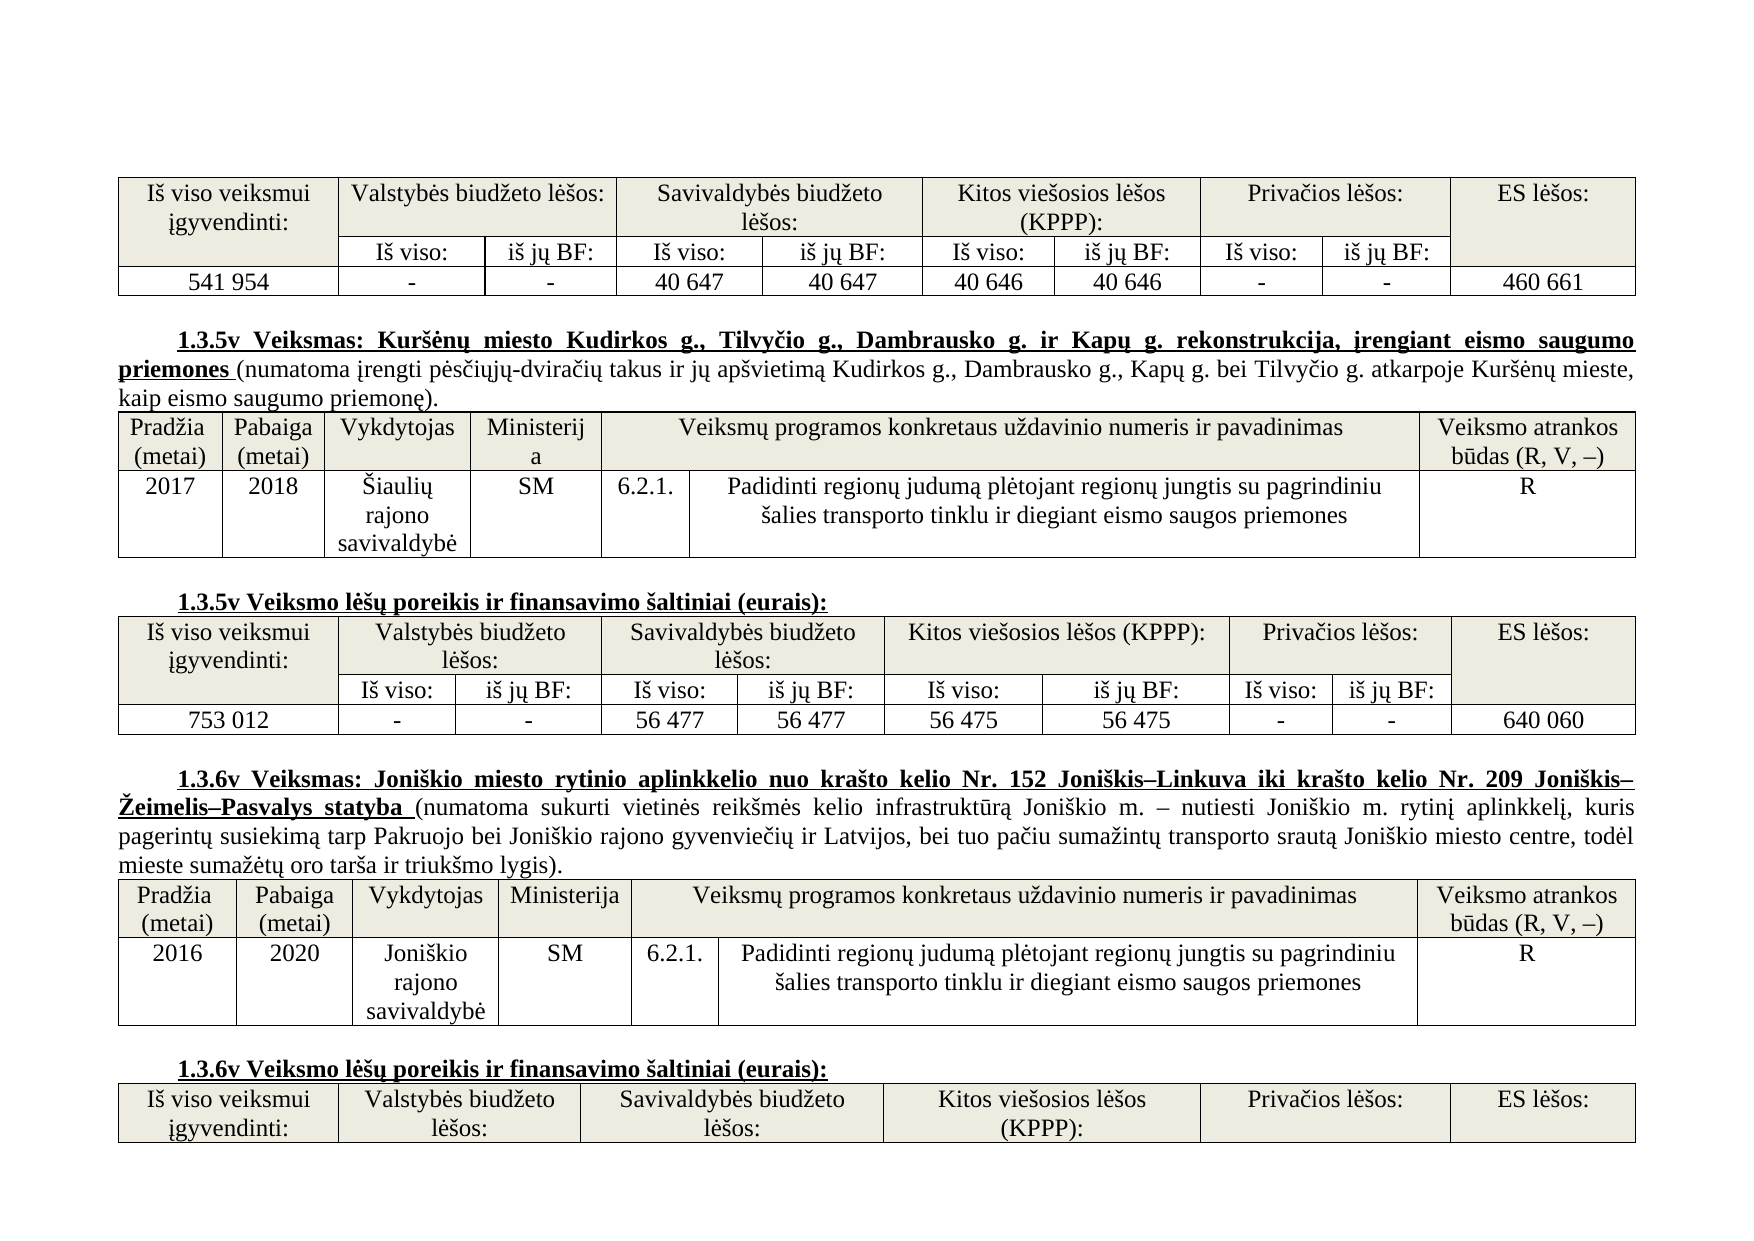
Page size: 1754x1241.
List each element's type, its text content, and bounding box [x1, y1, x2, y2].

table_cell - [1323, 267, 1450, 295]
table_cell 6.2.1. [632, 938, 718, 1024]
text 1.3.5v Veiksmas: Kuršėnų miesto Kudirkos g., Tilvyčio g., Dambrausko g. ir Kapų g. rekonstrukcija, įrengiant eismo saugumo priemones (numatoma įrengti pėsčiųjų-dviračių takus ir jų apšvietimą Kudirkos g., Dambrausko g., Kapų g. bei Tilvyčio g. atkarpoje Kuršėnų mieste, kaip eismo saugumo priemonę). [118, 325, 1636, 411]
table_header Iš viso veiksmui įgyvendinti: [119, 617, 338, 704]
table_cell - [456, 705, 601, 734]
table_cell iš jų BF: [738, 675, 884, 704]
table_header ES lėšos: [1452, 617, 1635, 704]
table_cell 6.2.1. [602, 471, 689, 557]
table_cell 40 647 [617, 267, 762, 295]
table_header ES lėšos: [1451, 1084, 1635, 1142]
table_header Ministerija [499, 880, 631, 937]
table_cell 2017 [119, 471, 222, 557]
table_header Privačios lėšos: [1230, 617, 1451, 674]
table_header Savivaldybės biudžeto lėšos: [581, 1084, 883, 1142]
table_cell Iš viso: [617, 237, 762, 266]
table_header Kitos viešosios lėšos (KPPP): [923, 178, 1200, 236]
text 1.3.5v Veiksmo lėšų poreikis ir finansavimo šaltiniai (eurais): [118, 587, 1636, 616]
table_header ES lėšos: [1451, 178, 1635, 266]
table_cell 40 647 [763, 267, 922, 295]
table_cell Iš viso: [923, 237, 1054, 266]
table_cell iš jų BF: [1323, 237, 1450, 266]
table_header Veiksmo atrankos būdas (R, V, –) [1418, 880, 1635, 937]
table_cell - [486, 267, 616, 295]
table_cell SM [499, 938, 631, 1024]
text 1.3.6v Veiksmo lėšų poreikis ir finansavimo šaltiniai (eurais): [118, 1054, 1636, 1083]
table_header Vykdytojas [353, 880, 498, 937]
table_cell Iš viso: [885, 675, 1042, 704]
table_cell Iš viso: [1230, 675, 1332, 704]
table_cell iš jų BF: [456, 675, 601, 704]
table_cell Iš viso: [1201, 237, 1322, 266]
table_header Pabaiga (metai) [223, 413, 324, 470]
table_cell 2020 [237, 938, 352, 1024]
table_header Veiksmų programos konkretaus uždavinio numeris ir pavadinimas [602, 413, 1419, 470]
table_cell SM [471, 471, 601, 557]
table_cell iš jų BF: [1055, 237, 1200, 266]
table_cell 56 475 [1043, 705, 1229, 734]
table_cell iš jų BF: [486, 237, 616, 266]
table_cell R [1418, 938, 1635, 1024]
table_header Valstybės biudžeto lėšos: [339, 1084, 580, 1142]
table_header Pradžia (metai) [119, 413, 222, 470]
table_header Privačios lėšos: [1201, 1084, 1450, 1142]
table_header Kitos viešosios lėšos (KPPP): [885, 617, 1229, 674]
table_cell iš jų BF: [1043, 675, 1229, 704]
table_header Savivaldybės biudžeto lėšos: [617, 178, 922, 236]
table_cell 56 477 [602, 705, 737, 734]
table_cell 460 661 [1451, 267, 1635, 295]
table_cell Padidinti regionų judumą plėtojant regionų jungtis su pagrindiniu šalies transporto tinklu ir diegiant eismo saugos priemones [690, 471, 1419, 557]
table_cell - [1333, 705, 1451, 734]
table_header Pabaiga (metai) [237, 880, 352, 937]
table_header Privačios lėšos: [1201, 178, 1450, 236]
table_cell 541 954 [119, 267, 338, 295]
table_cell 40 646 [923, 267, 1054, 295]
table_header Pradžia (metai) [119, 880, 236, 937]
table_cell Iš viso: [602, 675, 737, 704]
table_header Savivaldybės biudžeto lėšos: [602, 617, 884, 674]
table_cell - [339, 705, 455, 734]
table_header Valstybės biudžeto lėšos: [339, 617, 601, 674]
table_cell - [1230, 705, 1332, 734]
table_cell - [1201, 267, 1322, 295]
table_cell 2016 [119, 938, 236, 1024]
table_header Iš viso veiksmui įgyvendinti: [119, 178, 338, 266]
table_header Veiksmų programos konkretaus uždavinio numeris ir pavadinimas [632, 880, 1417, 937]
table_cell Šiaulių rajono savivaldybė [325, 471, 470, 557]
table_cell 40 646 [1055, 267, 1200, 295]
table_cell 56 475 [885, 705, 1042, 734]
table_cell - [339, 267, 484, 295]
table_cell R [1420, 471, 1635, 557]
table_cell iš jų BF: [1333, 675, 1451, 704]
table_cell iš jų BF: [763, 237, 922, 266]
table_cell 56 477 [738, 705, 884, 734]
table_header Ministerija [471, 413, 601, 470]
table_cell 2018 [223, 471, 324, 557]
table_cell Iš viso: [339, 237, 484, 266]
table_cell 640 060 [1452, 705, 1635, 734]
text 1.3.6v Veiksmas: Joniškio miesto rytinio aplinkkelio nuo krašto kelio Nr. 152 Joniškis–Linkuva iki krašto kelio Nr. 209 Joniškis–Žeimelis–Pasvalys statyba (numatoma sukurti vietinės reikšmės kelio infrastruktūrą Joniškio m. – nutiesti Joniškio m. rytinį aplinkkelį, kuris pagerintų susiekimą tarp Pakruojo bei Joniškio rajono gyvenviečių ir Latvijos, bei tuo pačiu sumažintų transporto srautą Joniškio miesto centre, todėl mieste sumažėtų oro tarša ir triukšmo lygis). [118, 764, 1636, 879]
table_header Valstybės biudžeto lėšos: [339, 178, 616, 236]
table_header Veiksmo atrankos būdas (R, V, –) [1420, 413, 1635, 470]
table_cell 753 012 [119, 705, 338, 734]
table_header Kitos viešosios lėšos (KPPP): [884, 1084, 1200, 1142]
table_cell Padidinti regionų judumą plėtojant regionų jungtis su pagrindiniu šalies transporto tinklu ir diegiant eismo saugos priemones [719, 938, 1417, 1024]
table_cell Joniškio rajono savivaldybė [353, 938, 498, 1024]
table_header Iš viso veiksmui įgyvendinti: [119, 1084, 338, 1142]
table_cell Iš viso: [339, 675, 455, 704]
table_header Vykdytojas [325, 413, 470, 470]
